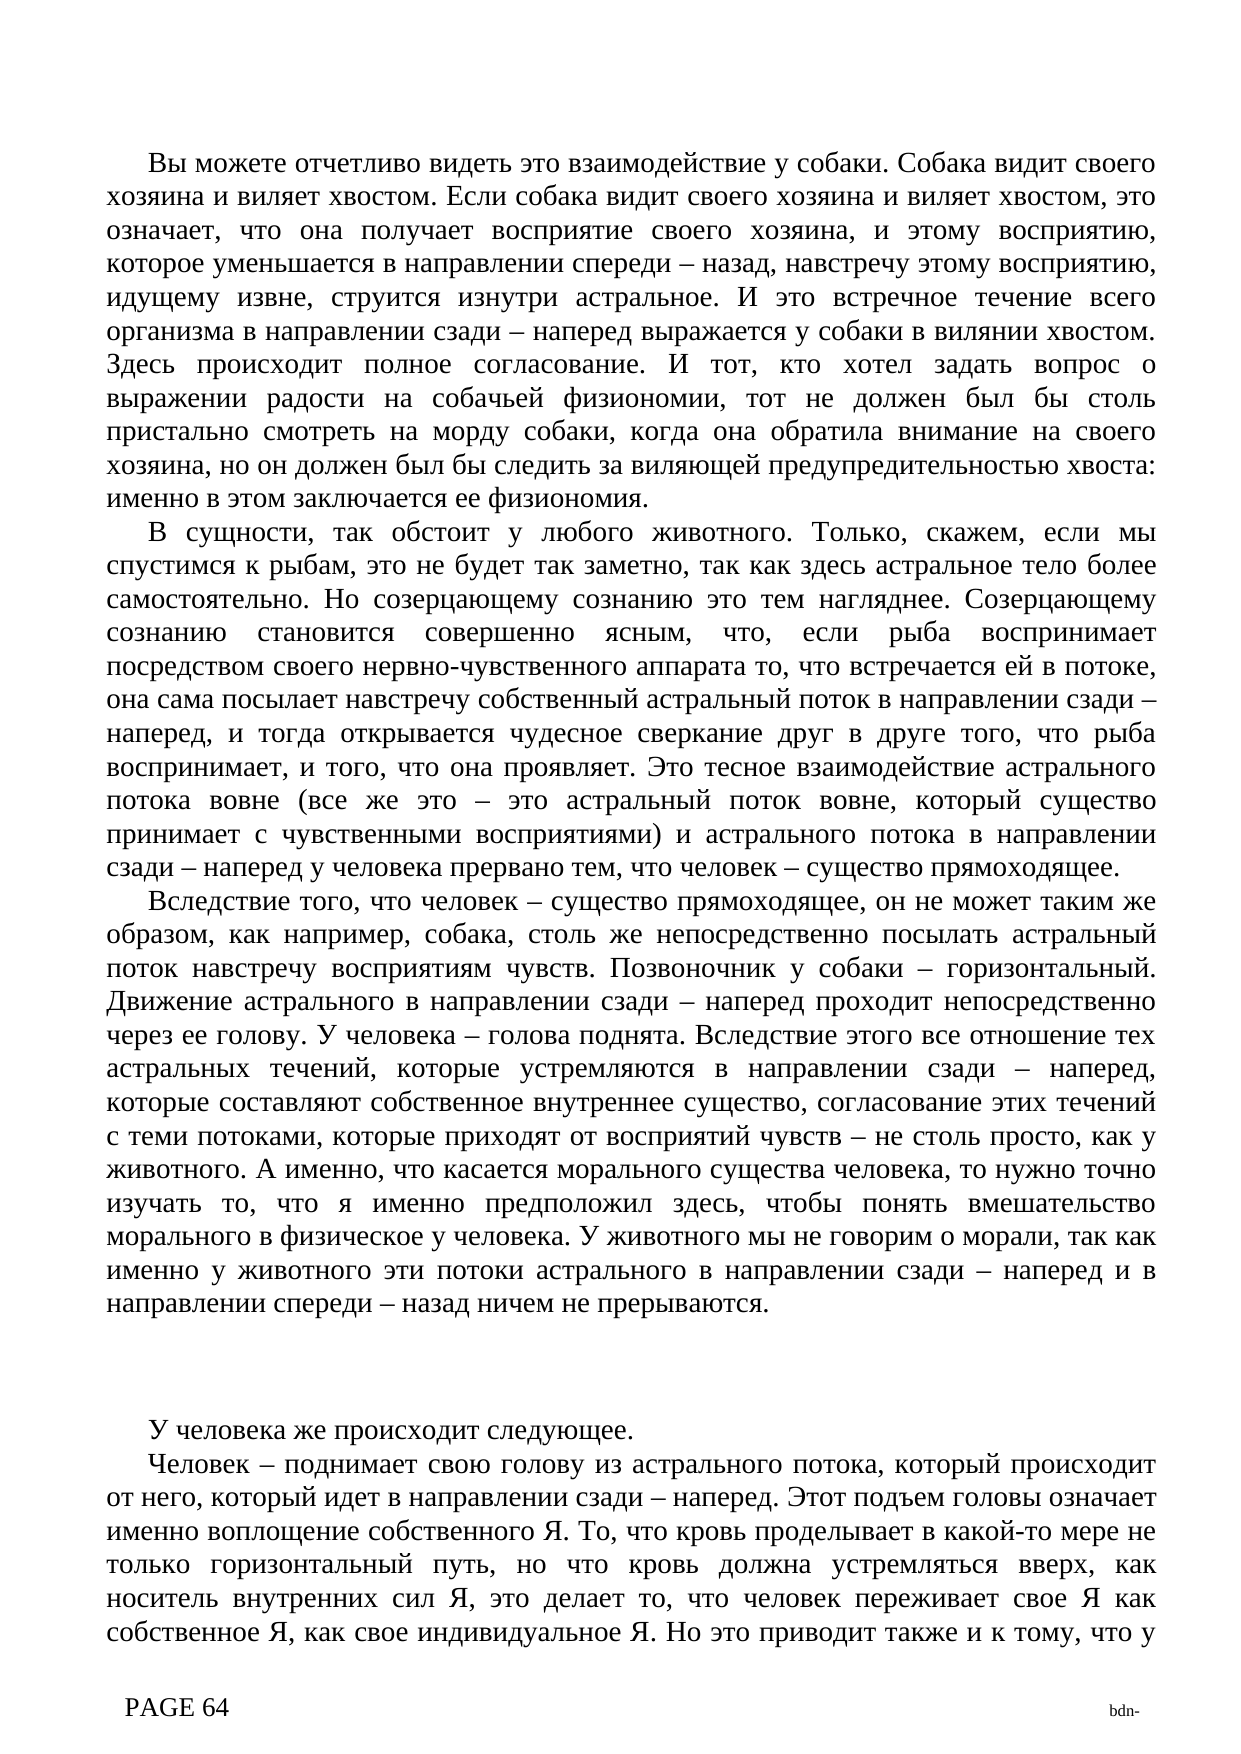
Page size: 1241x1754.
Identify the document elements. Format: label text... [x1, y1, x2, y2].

text В сущности, так обстоит у любого животного. Только, скажем, если мы спустимся к рыбам, это не будет так заметно, так как здесь астральное тело более самостоятельно. Но созерцающему сознанию это тем нагляднее. Созерцающему сознанию становится совершенно ясным, что, если рыба воспринимает посредством своего нервно-чувственного аппарата то, что встречается ей в потоке, она сама посылает навстречу собственный астральный поток в направлении сзади – наперед, и тогда открывается чудесное сверкание друг в друге того, что рыба воспринимает, и того, что она проявляет. Это тесное взаимодействие астрального потока вовне (все же это – это астральный поток вовне, который существо принимает с чувственными восприятиями) и астрального потока в направлении сзади – наперед у человека прервано тем, что человек – существо прямоходящее. [106, 514, 1157, 883]
text Вследствие того, что человек – существо прямоходящее, он не может таким же образом, как например, собака, столь же непосредственно посылать астральный поток навстречу восприятиям чувств. Позвоночник у собаки – горизонтальный. Движение астрального в направлении сзади – наперед проходит непосредственно через ее голову. У человека – голова поднята. Вследствие этого все отношение тех астральных течений, которые устремляются в направлении сзади – наперед, которые составляют собственное внутреннее существо, согласование этих течений с теми потоками, которые приходят от восприятий чувств – не столь просто, как у животного. А именно, что касается морального существа человека, то нужно точно изучать то, что я именно предположил здесь, чтобы понять вмешательство морального в физическое у человека. У животного мы не говорим о морали, так как именно у животного эти потоки астрального в направлении сзади – наперед и в направлении спереди – назад ничем не прерываются. [106, 883, 1157, 1319]
text У человека же происходит следующее. [106, 1412, 1157, 1446]
text Вы можете отчетливо видеть это взаимодействие у собаки. Собака видит своего хозяина и виляет хвостом. Если собака видит своего хозяина и виляет хвостом, это означает, что она получает восприятие своего хозяина, и этому восприятию, которое уменьшается в направлении спереди – назад, навстречу этому восприятию, идущему извне, струится изнутри астральное. И это встречное течение всего организма в направлении сзади – наперед выражается у собаки в вилянии хвостом. Здесь происходит полное согласование. И тот, кто хотел задать вопрос о выражении радости на собачьей физиономии, тот не должен был бы столь пристально смотреть на морду собаки, когда она обратила внимание на своего хозяина, но он должен был бы следить за виляющей предупредительностью хвоста: именно в этом заключается ее физиономия. [106, 145, 1157, 514]
text Человек – поднимает свою голову из астрального потока, который происходит от него, который идет в направлении сзади – наперед. Этот подъем головы означает именно воплощение собственного Я. То, что кровь проделывает в какой-то мере не только горизонтальный путь, но что кровь должна устремляться вверх, как носитель внутренних сил Я, это делает то, что человек переживает свое Я как собственное Я, как свое индивидуальное Я. Но это приводит также и к тому, что у [106, 1446, 1157, 1647]
